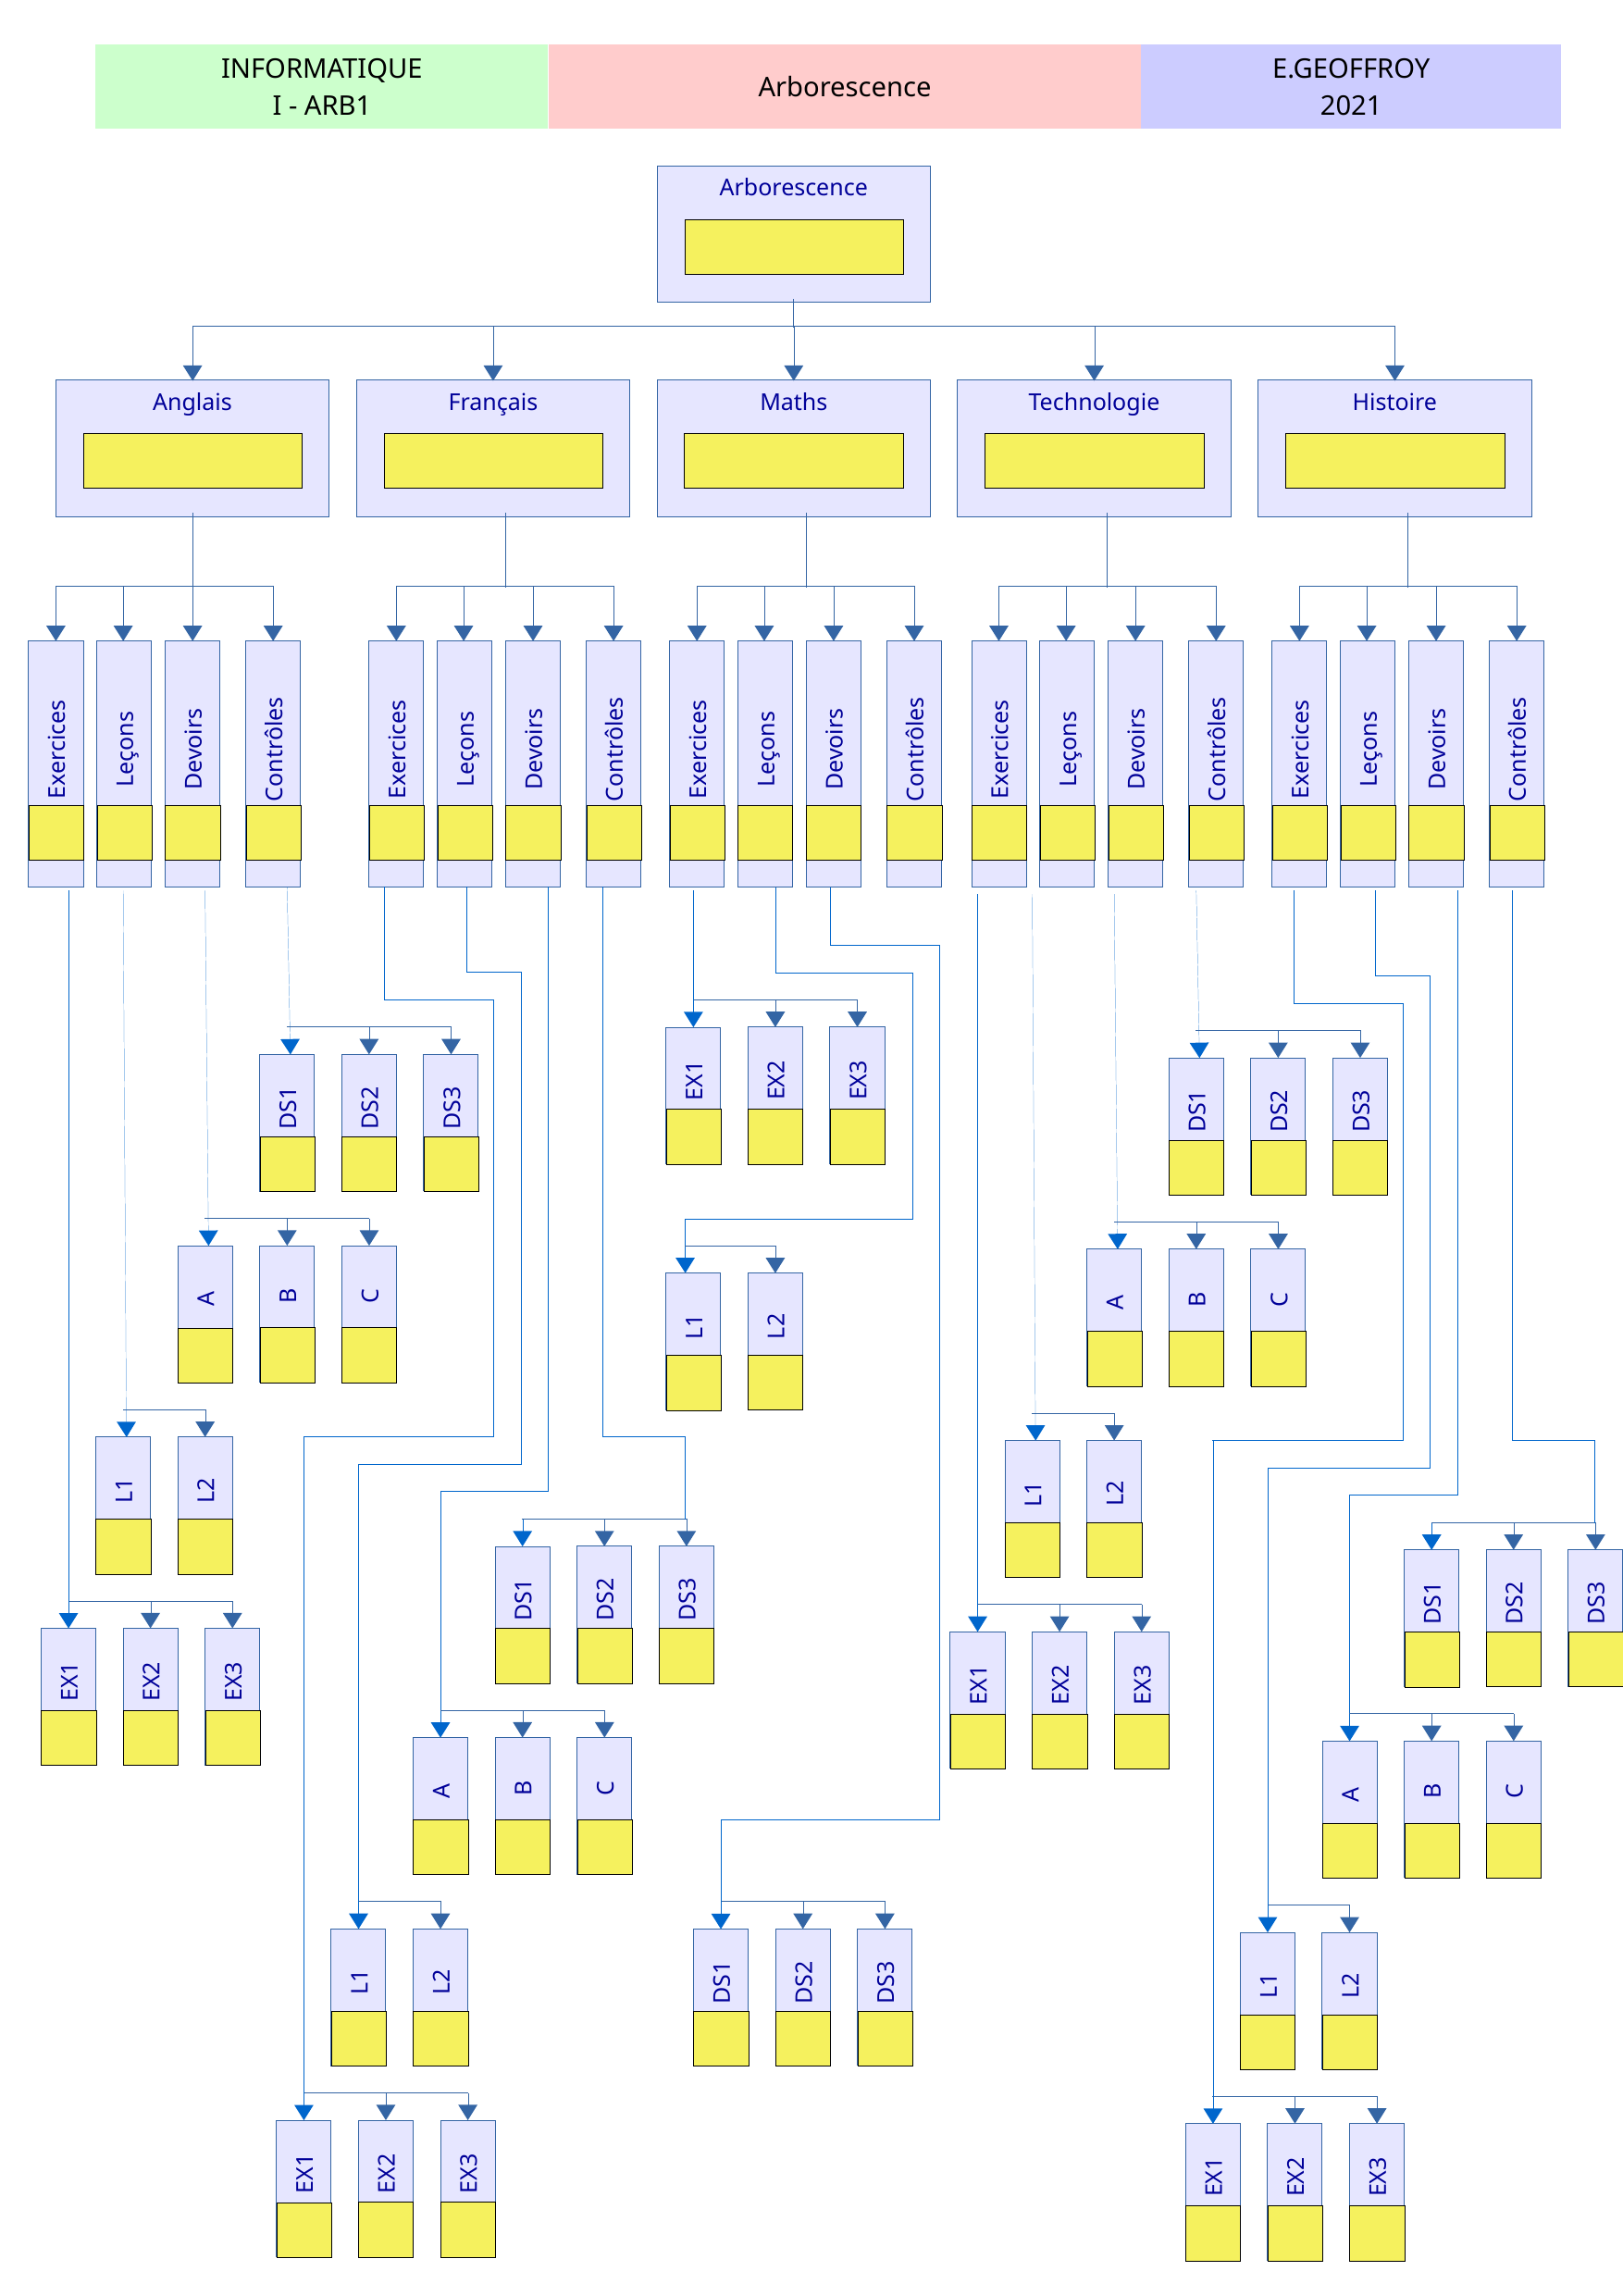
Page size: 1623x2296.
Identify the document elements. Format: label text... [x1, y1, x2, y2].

table_header INFORMATIQUE I - ARB1 [95, 44, 548, 129]
table_header Arborescence [549, 44, 1141, 129]
table_header E.GEOFFROY 2021 [1141, 44, 1561, 129]
